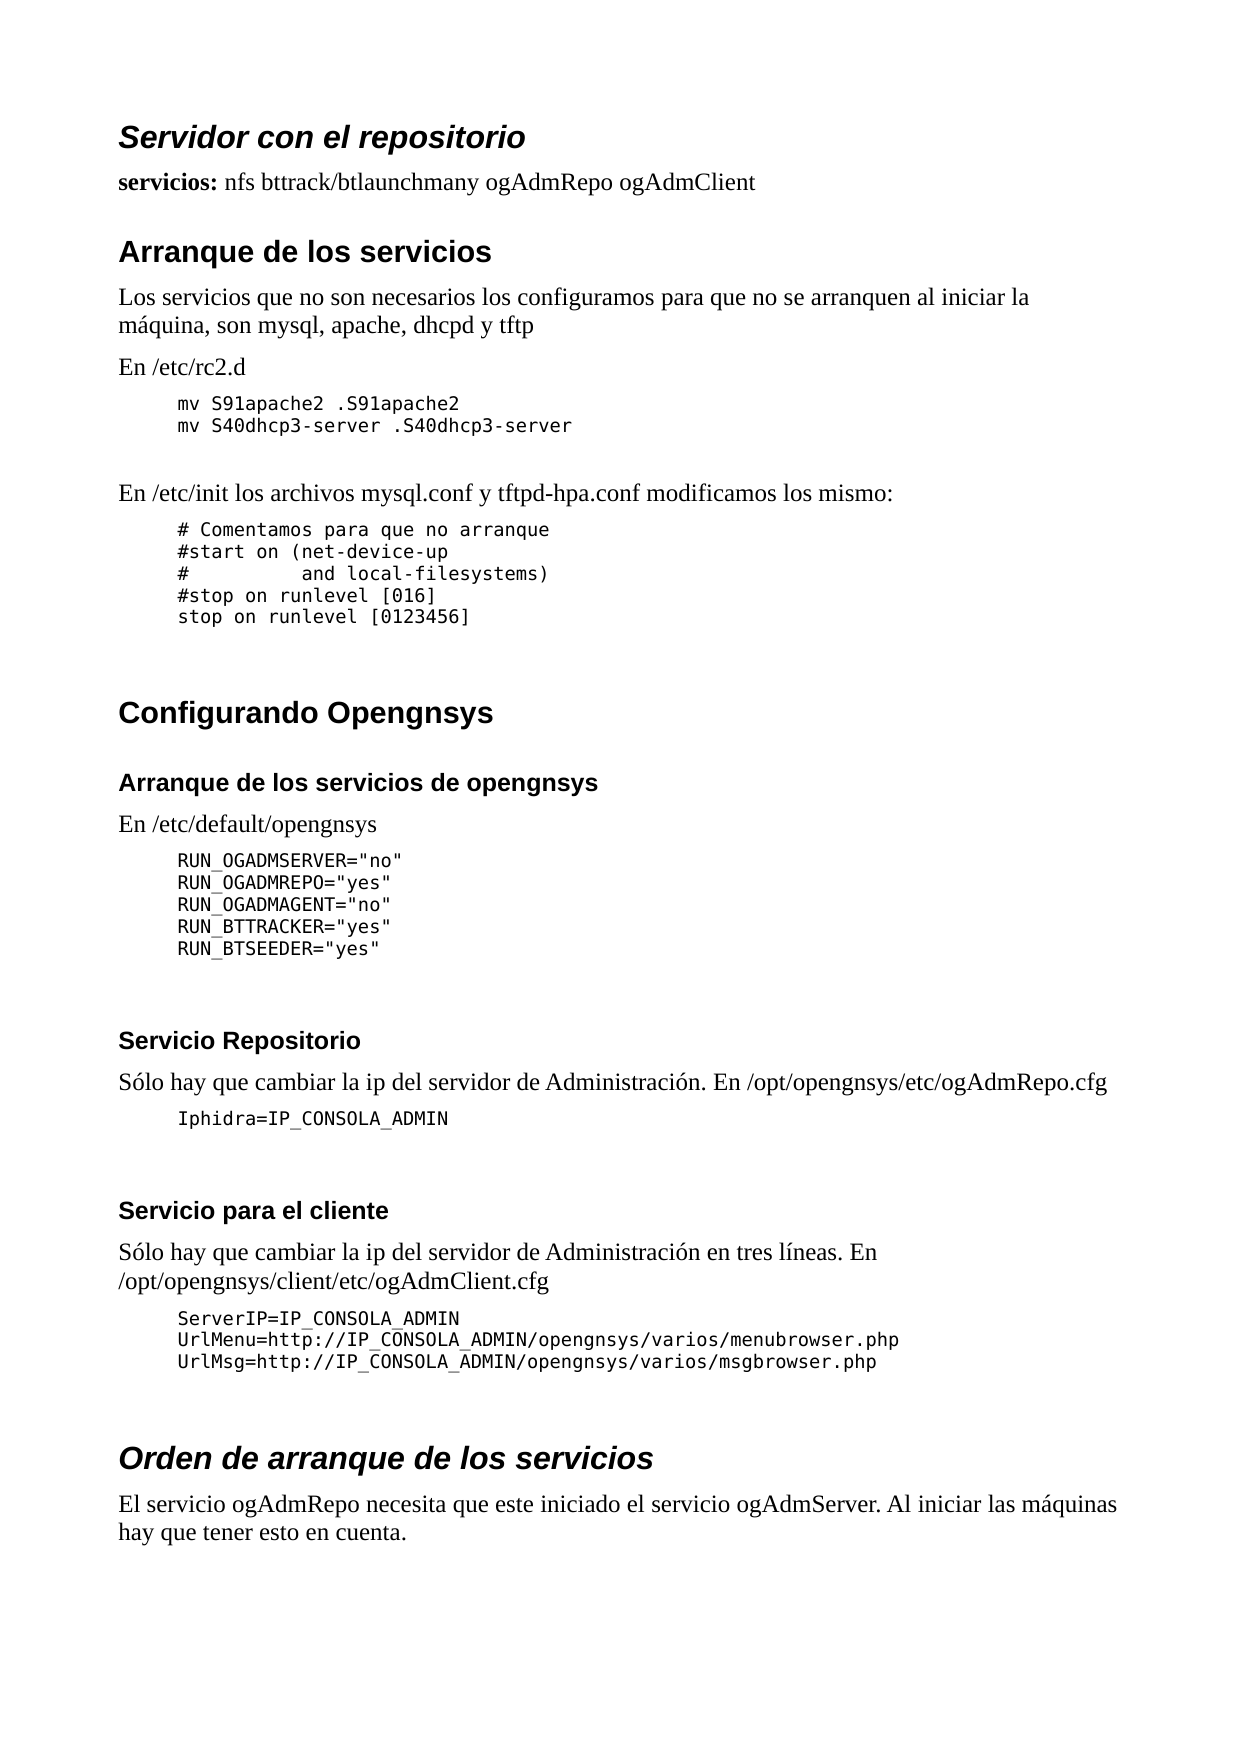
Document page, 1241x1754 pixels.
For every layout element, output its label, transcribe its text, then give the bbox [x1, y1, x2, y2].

text Sólo hay que cambiar la ip del servidor de Administración. En /opt/opengnsys/etc/ogAdmRepo.cfg [118, 1067, 1122, 1096]
text mv S91apache2 .S91apache2 mv S40dhcp3-server .S40dhcp3-server [177, 393, 1063, 437]
text Iphidra=IP_CONSOLA_ADMIN [177, 1108, 1063, 1130]
text Sólo hay que cambiar la ip del servidor de Administración en tres líneas. En /opt/opengnsys/client/etc/ogAdmClient.cfg [118, 1237, 1122, 1295]
subtitle Configurando Opengnsys [118, 695, 1122, 730]
text # Comentamos para que no arranque #start on (net-device-up # and local-filesystems) #stop on runlevel [016] stop on runlevel [0123456] [177, 519, 1063, 628]
subtitle Servicio para el cliente [118, 1196, 1122, 1225]
text servicios: nfs bttrack/btlaunchmany ogAdmRepo ogAdmClient [118, 167, 1122, 196]
subtitle Arranque de los servicios de opengnsys [118, 767, 1122, 796]
text En /etc/rc2.d [118, 352, 1122, 380]
text En /etc/default/opengnsys [118, 809, 1122, 837]
subtitle Servidor con el repositorio [118, 118, 1122, 155]
subtitle Orden de arranque de los servicios [118, 1439, 1122, 1476]
text El servicio ogAdmRepo necesita que este iniciado el servicio ogAdmServer. Al iniciar las máquinas hay que tener esto en cuenta. [118, 1489, 1122, 1546]
subtitle Servicio Repositorio [118, 1026, 1122, 1054]
text En /etc/init los archivos mysql.conf y tftpd-hpa.conf modificamos los mismo: [118, 478, 1122, 507]
subtitle Arranque de los servicios [118, 234, 1122, 269]
text Los servicios que no son necesarios los configuramos para que no se arranquen al iniciar la máquina, son mysql, apache, dhcpd y tftp [118, 282, 1122, 339]
text RUN_OGADMSERVER="no" RUN_OGADMREPO="yes" RUN_OGADMAGENT="no" RUN_BTTRACKER="yes" RUN_BTSEEDER="yes" [177, 850, 1063, 959]
text ServerIP=IP_CONSOLA_ADMIN UrlMenu=http://IP_CONSOLA_ADMIN/opengnsys/varios/menubrowser.php UrlMsg=http://IP_CONSOLA_ADMIN/opengnsys/varios/msgbrowser.php [177, 1307, 1063, 1373]
